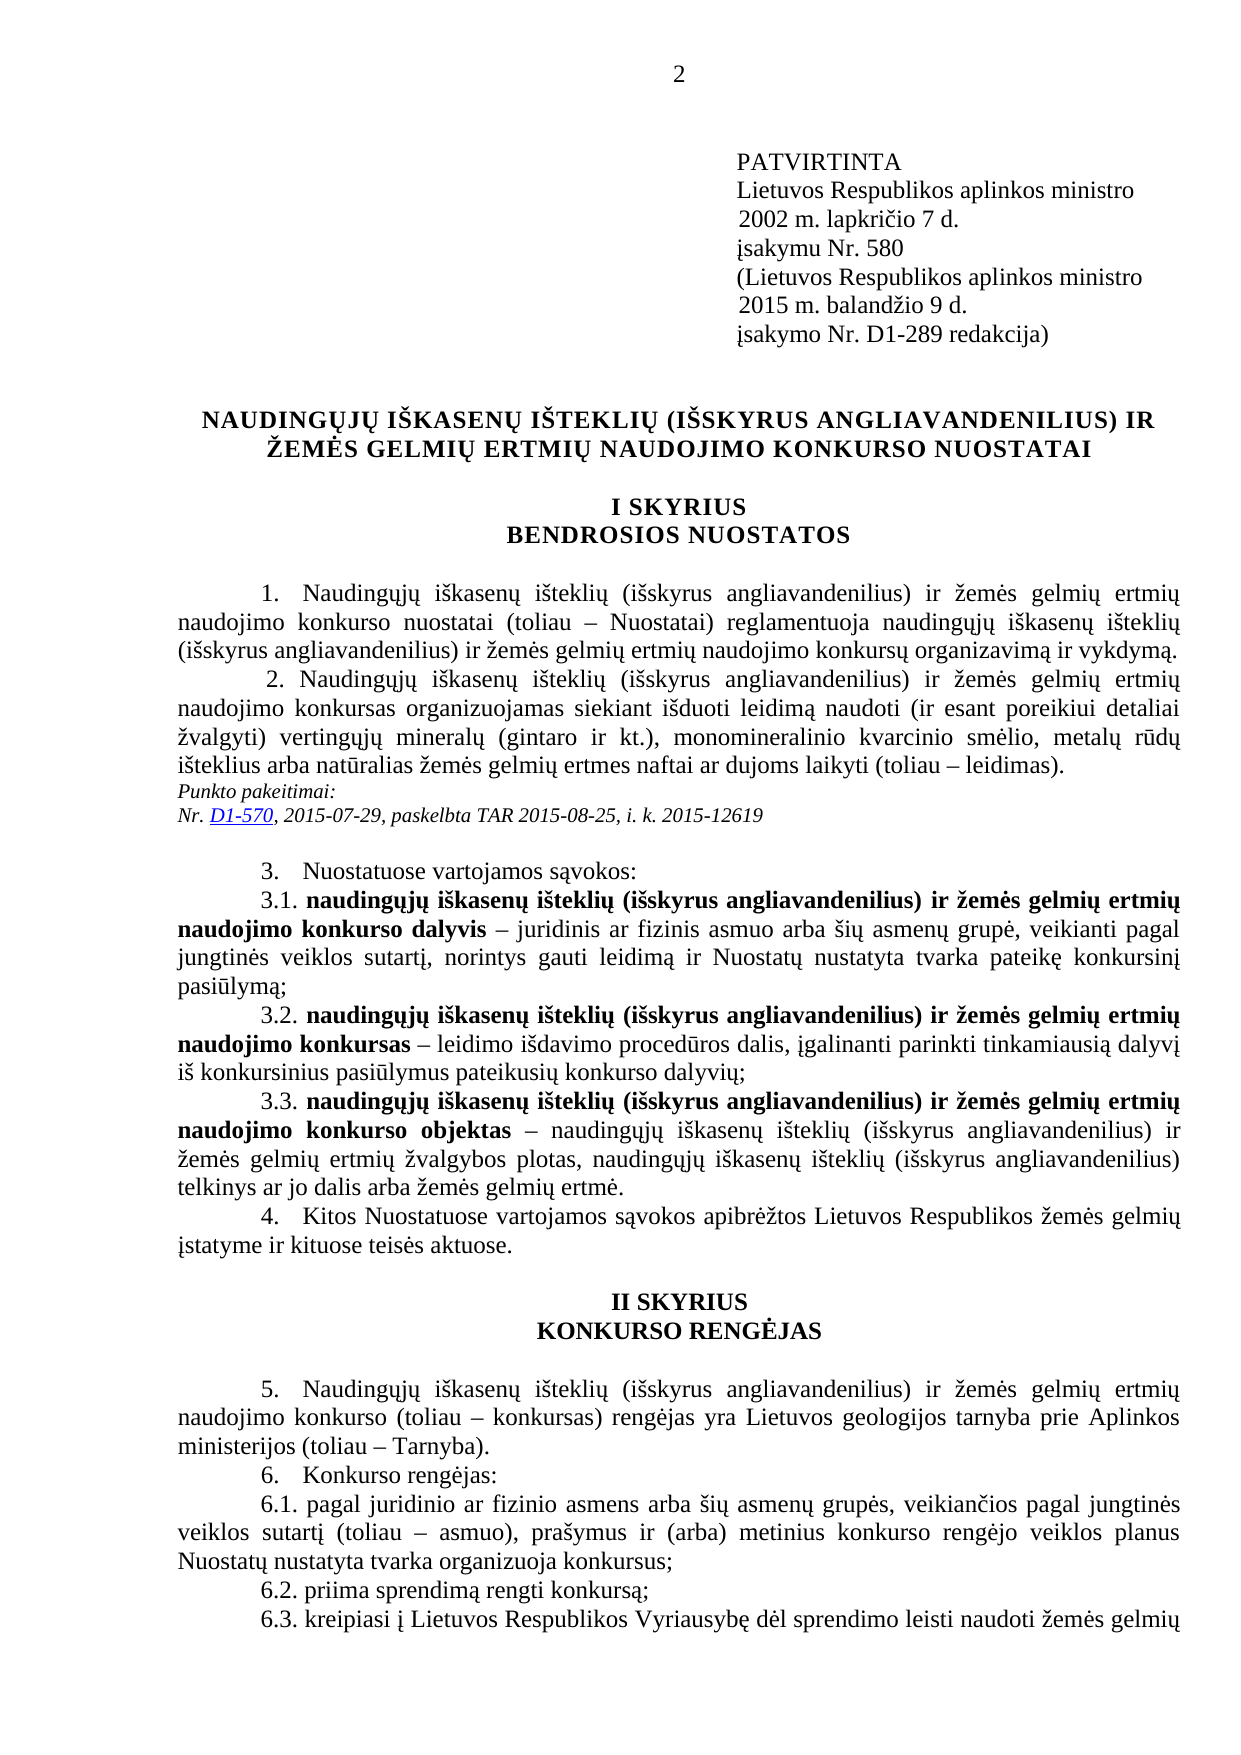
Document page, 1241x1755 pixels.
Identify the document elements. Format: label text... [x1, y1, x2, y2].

text I SKYRIUS [176, 492, 1181, 521]
text 3.3. naudingųjų iškasenų išteklių (išskyrus angliavandenilius) ir žemės gelmių ertmių naudojimo konkurso objektas – naudingųjų iškasenų išteklių (išskyrus angliavandenilius) ir žemės gelmių ertmių žvalgybos plotas, naudingųjų iškasenų išteklių (išskyrus angliavandenilius) telkinys ar jo dalis arba žemės gelmių ertmė. [177, 1086, 1181, 1201]
text BENDROSIOS NUOSTATOS [176, 521, 1181, 549]
text įsakymo Nr. D1-289 redakcija) [736, 319, 1181, 348]
text NAUDINGŲJŲ IŠKASENŲ IŠTEKLIŲ (IŠSKYRUS ANGLIAVANDENILIUS) IR ŽEMĖS GELMIŲ ERTMIŲ NAUDOJIMO KONKURSO NUOSTATAI [176, 406, 1181, 463]
text 2. Naudingųjų iškasenų išteklių (išskyrus angliavandenilius) ir žemės gelmių ertmių naudojimo konkursas organizuojamas siekiant išduoti leidimą naudoti (ir esant poreikiui detaliai žvalgyti) vertingųjų mineralų (gintaro ir kt.), monomineralinio kvarcinio smėlio, metalų rūdų išteklius arba natūralias žemės gelmių ertmes naftai ar dujoms laikyti (toliau – leidimas). [177, 664, 1181, 779]
text PATVIRTINTA [736, 147, 1181, 176]
text 3.1. naudingųjų iškasenų išteklių (išskyrus angliavandenilius) ir žemės gelmių ertmių naudojimo konkurso dalyvis – juridinis ar fizinis asmuo arba šių asmenų grupė, veikianti pagal jungtinės veiklos sutartį, norintys gauti leidimą ir Nuostatų nustatyta tvarka pateikę konkursinį pasiūlymą; [177, 885, 1181, 1000]
text Punkto pakeitimai: [177, 779, 1181, 803]
text 6.1. pagal juridinio ar fizinio asmens arba šių asmenų grupės, veikiančios pagal jungtinės veiklos sutartį (toliau – asmuo), prašymus ir (arba) metinius konkurso rengėjo veiklos planus Nuostatų nustatyta tvarka organizuoja konkursus; [177, 1489, 1181, 1575]
text II SKYRIUS [177, 1287, 1181, 1316]
text 4. Kitos Nuostatuose vartojamos sąvokos apibrėžtos Lietuvos Respublikos žemės gelmių įstatyme ir kituose teisės aktuose. [178, 1201, 1181, 1259]
text 3.2. naudingųjų iškasenų išteklių (išskyrus angliavandenilius) ir žemės gelmių ertmių naudojimo konkursas – leidimo išdavimo procedūros dalis, įgalinanti parinkti tinkamiausią dalyvį iš konkursinius pasiūlymus pateikusių konkurso dalyvių; [177, 1000, 1181, 1086]
text 6.3. kreipiasi į Lietuvos Respublikos Vyriausybę dėl sprendimo leisti naudoti žemės gelmių [177, 1604, 1181, 1632]
text 5. Naudingųjų iškasenų išteklių (išskyrus angliavandenilius) ir žemės gelmių ertmių naudojimo konkurso (toliau – konkursas) rengėjas yra Lietuvos geologijos tarnyba prie Aplinkos ministerijos (toliau – Tarnyba). [178, 1374, 1181, 1460]
text 6. Konkurso rengėjas: [178, 1460, 1181, 1489]
text KONKURSO RENGĖJAS [177, 1316, 1181, 1345]
text Lietuvos Respublikos aplinkos ministro 2002 m. lapkričio 7 d. [736, 176, 1181, 233]
text (Lietuvos Respublikos aplinkos ministro 2015 m. balandžio 9 d. [736, 262, 1181, 319]
text įsakymu Nr. 580 [736, 233, 1181, 262]
text 6.2. priima sprendimą rengti konkursą; [177, 1575, 1181, 1604]
text 1. Naudingųjų iškasenų išteklių (išskyrus angliavandenilius) ir žemės gelmių ertmių naudojimo konkurso nuostatai (toliau – Nuostatai) reglamentuoja naudingųjų iškasenų išteklių (išskyrus angliavandenilius) ir žemės gelmių ertmių naudojimo konkursų organizavimą ir vykdymą. [178, 578, 1181, 664]
text 3. Nuostatuose vartojamos sąvokos: [178, 856, 1181, 885]
text Nr. D1-570, 2015-07-29, paskelbta TAR 2015-08-25, i. k. 2015-12619 [177, 803, 1181, 827]
